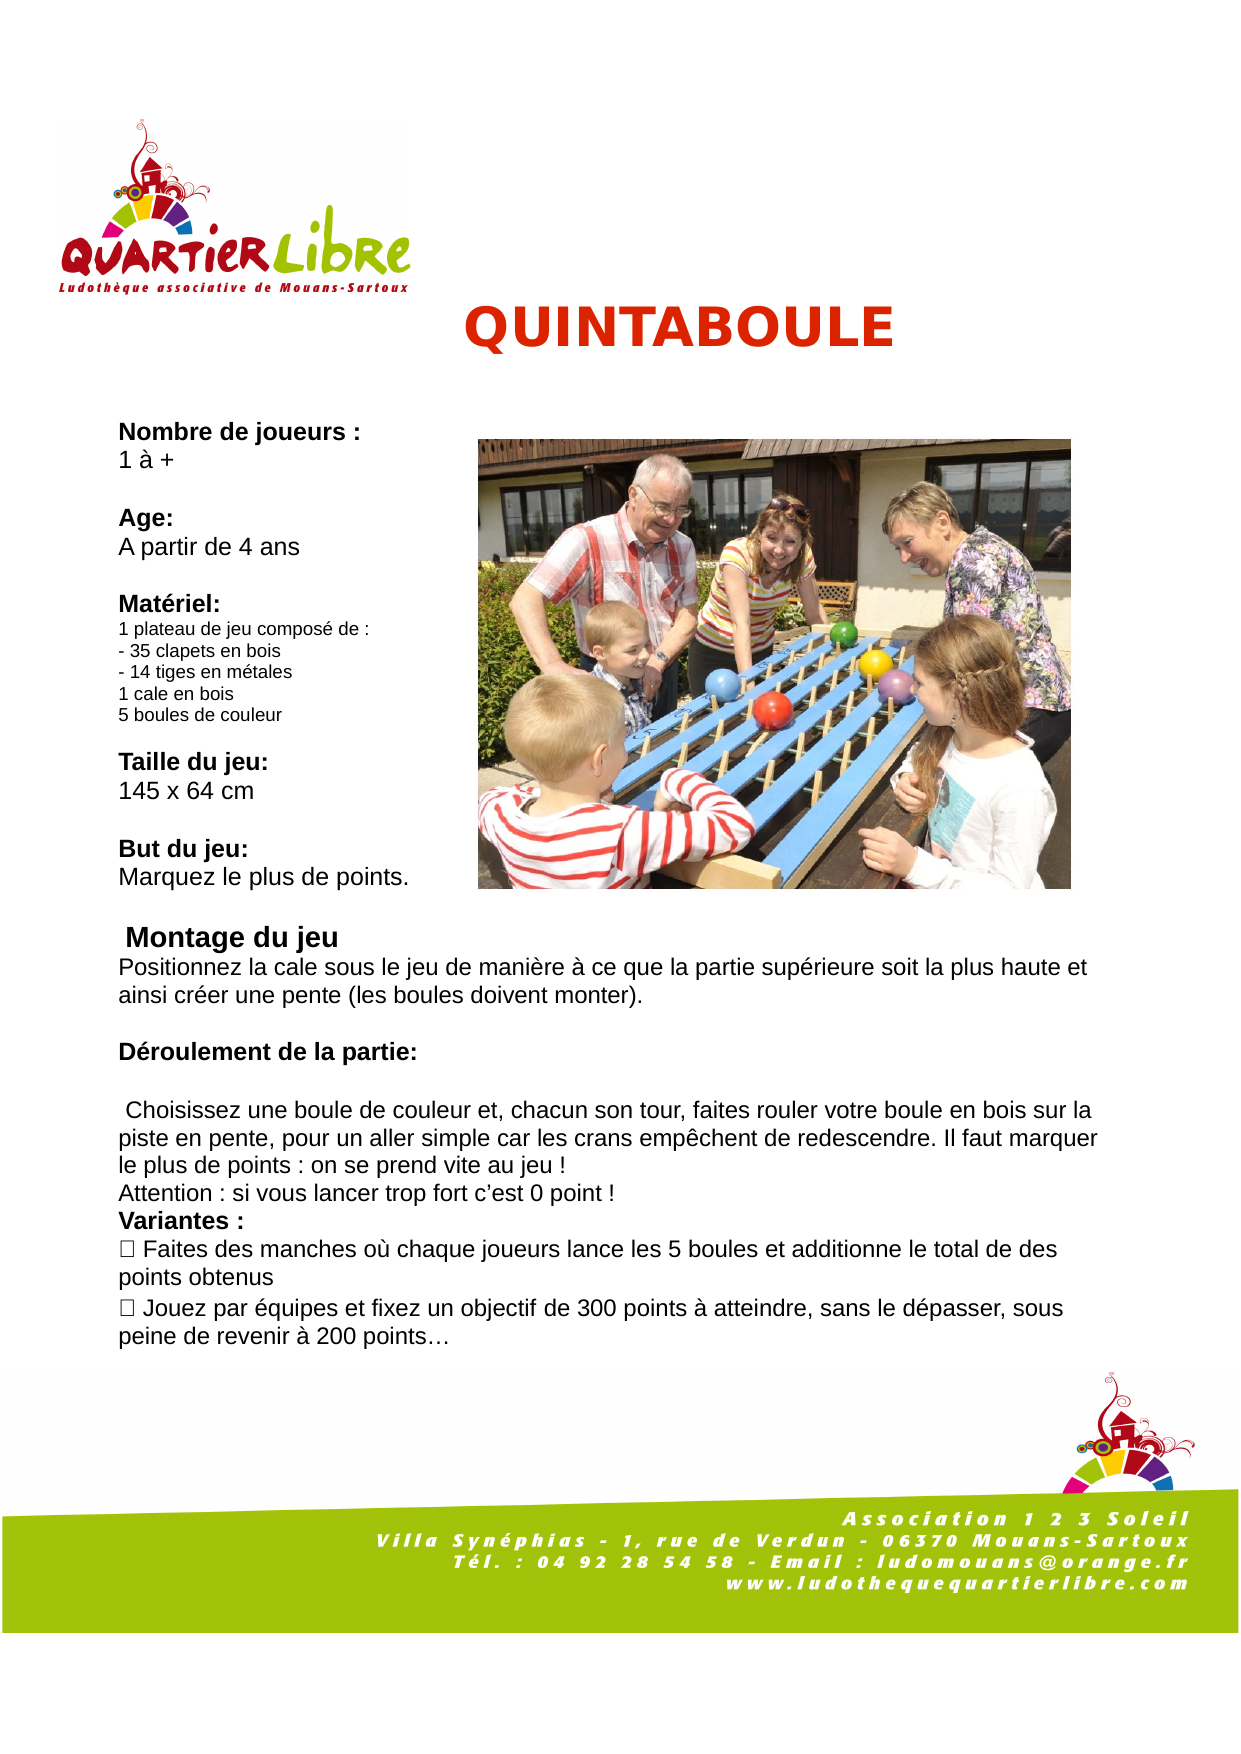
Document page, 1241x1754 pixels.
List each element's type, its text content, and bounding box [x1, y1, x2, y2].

text Attention : si vous lancer trop fort c’est 0 point ! [118, 1179, 1122, 1206]
text [1086, 589, 1122, 618]
text 5 boules de couleur [118, 704, 463, 726]
text  Jouez par équipes et fixez un objectif de 300 points à atteindre, sans le dépasser, sous peine de revenir à 200 points… [118, 1294, 1122, 1349]
text Positionnez la cale sous le jeu de manière à ce que la partie supérieure soit la plus haute et ainsi créer une pente (les boules doivent monter). [118, 953, 1122, 1008]
text [1086, 776, 1122, 805]
text 1 plateau de jeu composé de : [118, 618, 463, 639]
text Nombre de joueurs : [118, 417, 1122, 445]
picture [463, 424, 1086, 904]
text  Faites des manches où chaque joueurs lance les 5 boules et additionne le total de des points obtenus [118, 1235, 1122, 1290]
text [1086, 618, 1122, 639]
text Taille du jeu: [118, 747, 463, 776]
text A partir de 4 ans [118, 532, 463, 560]
text [1086, 532, 1122, 560]
text Age: [118, 503, 463, 532]
text Variantes : [118, 1206, 1122, 1235]
text Déroulement de la partie: [118, 1037, 1122, 1066]
text [1086, 445, 1122, 474]
text 1 cale en bois [118, 683, 463, 704]
text [1086, 833, 1122, 862]
text Montage du jeu [118, 920, 1122, 953]
text [1086, 862, 1122, 891]
picture [59, 119, 411, 295]
text 1 à + [118, 445, 463, 474]
text But du jeu: [118, 833, 463, 862]
text [1086, 661, 1122, 683]
text [1086, 747, 1122, 776]
text - 14 tiges en métales [118, 661, 463, 683]
text [1086, 639, 1122, 661]
text Marquez le plus de points. [118, 862, 463, 891]
picture [2, 1371, 1239, 1633]
text QUINTABOULE [238, 296, 1122, 359]
text [1086, 503, 1122, 532]
text [1086, 683, 1122, 704]
text 145 x 64 cm [118, 776, 463, 805]
text [1086, 704, 1122, 726]
text - 35 clapets en bois [118, 639, 463, 661]
text Matériel: [118, 589, 463, 618]
text Choisissez une boule de couleur et, chacun son tour, faites rouler votre boule en bois sur la piste en pente, pour un aller simple car les crans empêchent de redescendre. Il faut marquer le plus de points : on se prend vite au jeu ! [118, 1095, 1122, 1179]
